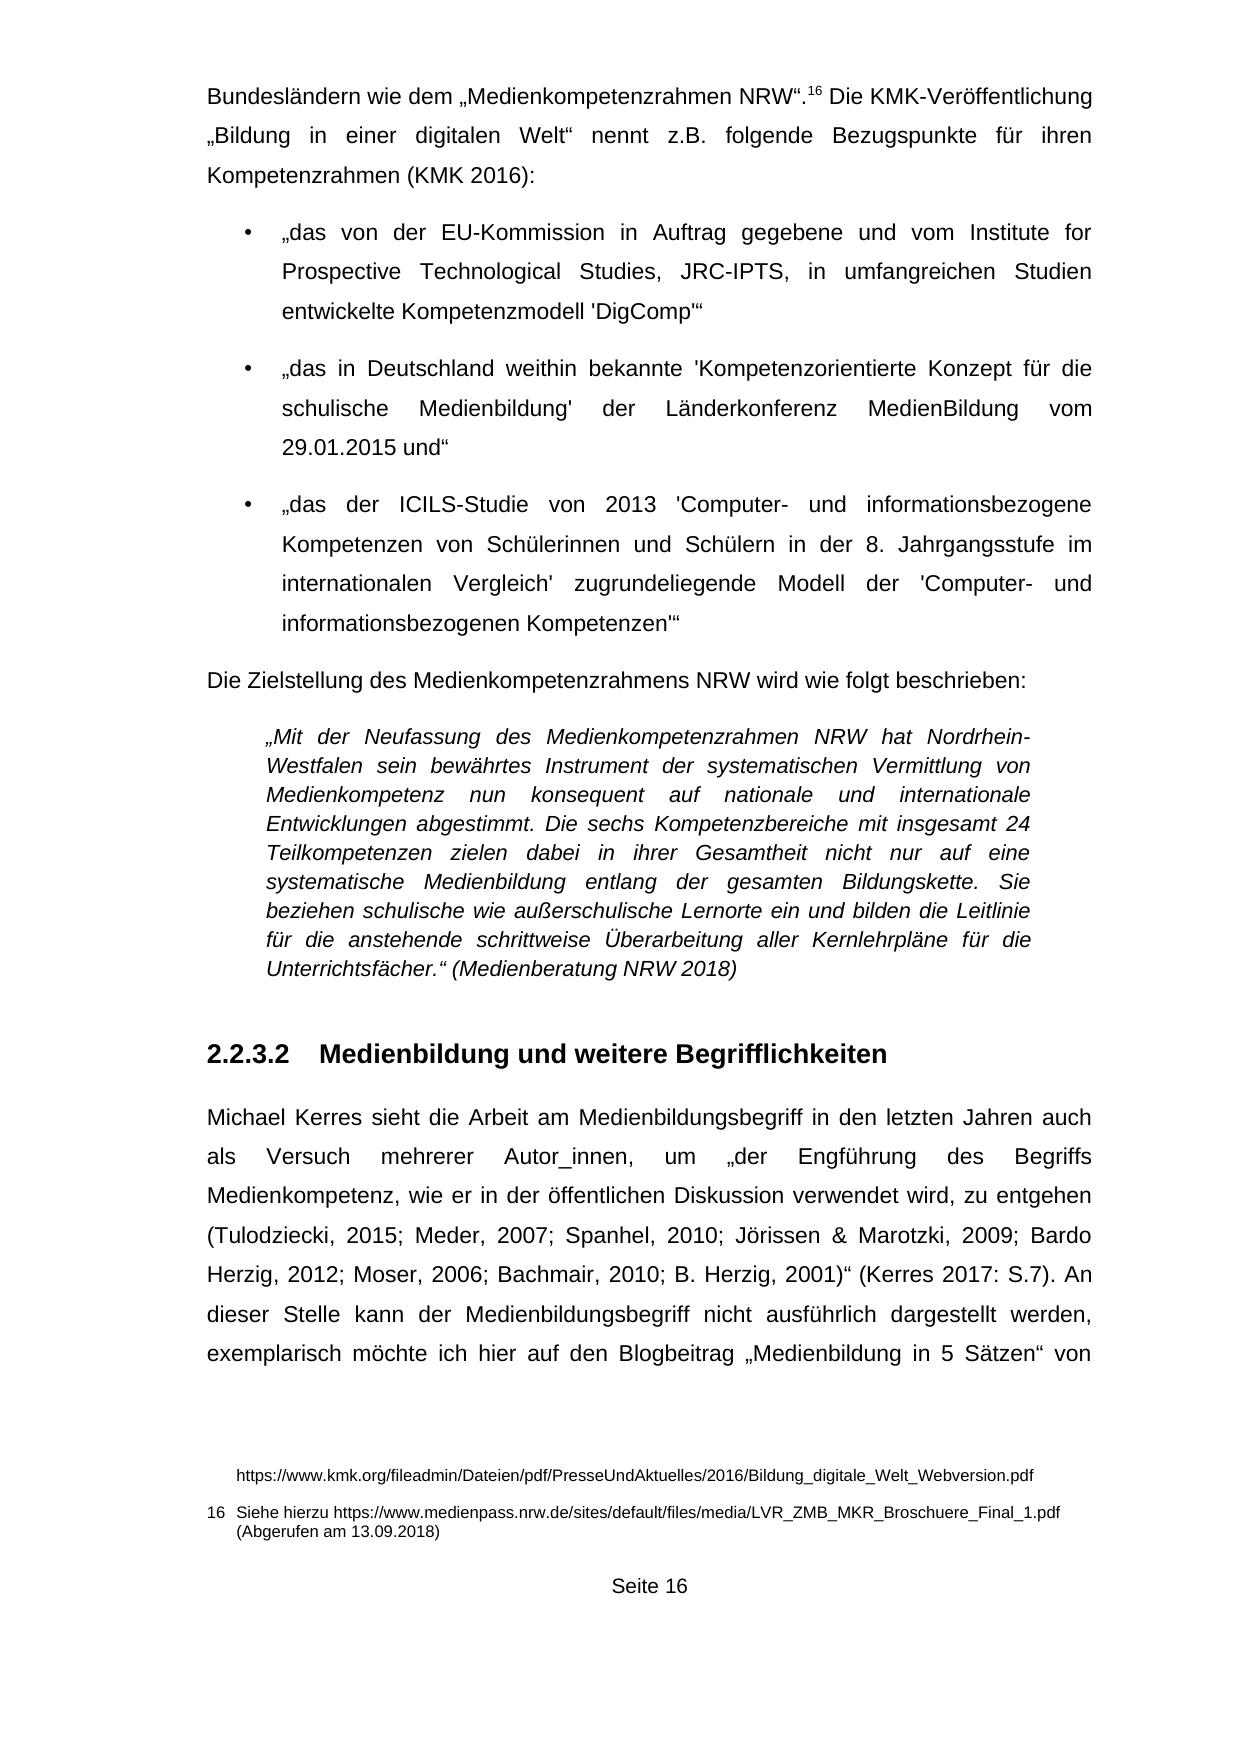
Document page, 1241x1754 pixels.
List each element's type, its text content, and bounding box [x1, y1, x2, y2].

text Die Zielstellung des Medienkompetenzrahmens NRW wird wie folgt beschrieben: [207, 667, 1093, 693]
text Bundesländern wie dem „Medienkompetenzrahmen NRW“. Die KMK-Veröffentlichung „Bildung in einer digitalen Welt“ nennt z.B. folgende Bezugspunkte für ihren Kompetenzrahmen (KMK 2016): [207, 83, 1093, 188]
text Siehe hierzu https://www.medienpass.nrw.de/sites/default/files/media/LVR_ZMB_MKR_Broschuere_Final_1.pdf (Abgerufen am 13.09.2018) [207, 1503, 1093, 1541]
text Michael Kerres sieht die Arbeit am Medienbildungsbegriff in den letzten Jahren auch als Versuch mehrerer Autor_innen, um „der Engführung des Begriffs Medienkompetenz, wie er in der öffentlichen Diskussion verwendet wird, zu entgehen (Tulodziecki, 2015; Meder, 2007; Spanhel, 2010; Jörissen & Marotzki, 2009; Bardo Herzig, 2012; Moser, 2006; Bachmair, 2010; B. Herzig, 2001)“ (Kerres 2017: S.7). An dieser Stelle kann der Medienbildungsbegriff nicht ausführlich dargestellt werden, exemplarisch möchte ich hier auf den Blogbeitrag „Medienbildung in 5 Sätzen“ von [207, 1103, 1093, 1367]
text https://www.kmk.org/fileadmin/Dateien/pdf/PresseUndAktuelles/2016/Bildung_digitale_Welt_Webversion.pdf [207, 1466, 1093, 1485]
list „das in Deutschland weithin bekannte 'Kompetenzorientierte Konzept für die schulische Medienbildung' der Länderkonferenz MedienBildung vom 29.01.2015 und“ [244, 355, 1093, 460]
list „das von der EU-Kommission in Auftrag gegebene und vom Institute for Prospective Technological Studies, JRC-IPTS, in umfangreichen Studien entwickelte Kompetenzmodell 'DigComp'“ [244, 219, 1093, 324]
text „Mit der Neufassung des Medienkompetenzrahmen NRW hat Nordrhein-Westfalen sein bewährtes Instrument der systematischen Vermittlung von Medienkompetenz nun konsequent auf nationale und internationale Entwicklungen abgestimmt. Die sechs Kompetenzbereiche mit insgesamt 24 Teilkompe­tenzen zielen dabei in ihrer Gesamtheit nicht nur auf eine systematische Medienbildung entlang der gesamten Bildungskette. Sie beziehen schulische wie außerschulische Lernorte ein und bilden die Leitlinie für die anstehende schrittweise Überarbeitung aller Kernlehrpläne für die Unterrichtsfächer.“ (Medienberatung NRW 2018) [266, 724, 1033, 981]
subtitle Medienbildung und weitere Begrifflichkeiten [207, 1038, 1093, 1069]
list „das der ICILS-Studie von 2013 'Computer- und informationsbezogene Kompetenzen von Schülerinnen und Schülern in der 8. Jahrgangsstufe im internationalen Vergleich' zugrundeliegende Modell der 'Computer- und informationsbezogenen Kompetenzen'“ [244, 491, 1093, 636]
